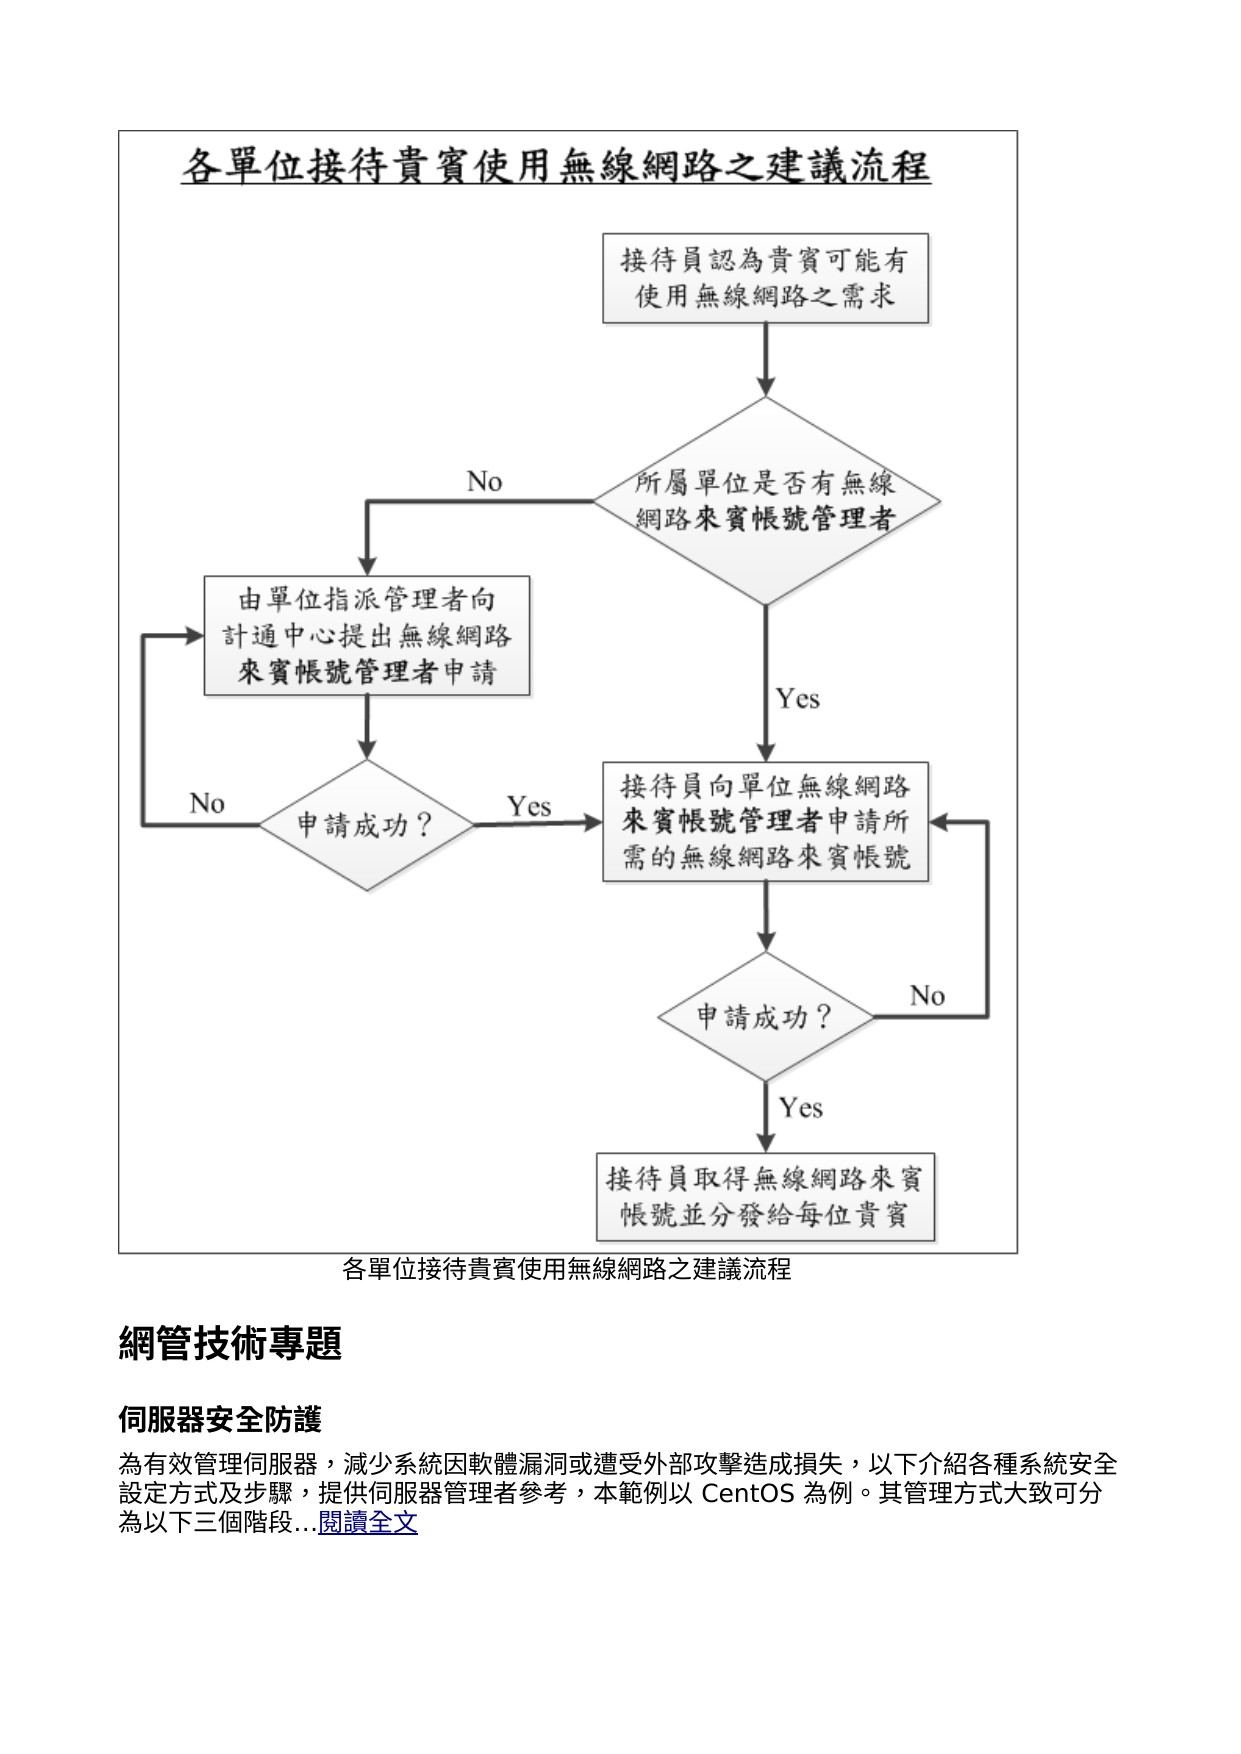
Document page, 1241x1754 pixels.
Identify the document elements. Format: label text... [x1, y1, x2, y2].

text 為有效管理伺服器，減少系統因軟體漏洞或遭受外部攻擊造成損失，以下介紹各種系統安全設定方式及步驟，提供伺服器管理者參考，本範例以 CentOS 為例。其管理方式大致可分為以下三個階段…閱讀全文 [118, 1450, 1122, 1537]
text [118, 118, 1122, 1285]
picture [118, 130, 1020, 1256]
subtitle 網管技術專題 [118, 1322, 1122, 1366]
text 各單位接待貴賓使用無線網路之建議流程 [118, 1256, 1020, 1285]
subtitle 伺服器安全防護 [118, 1403, 1122, 1437]
